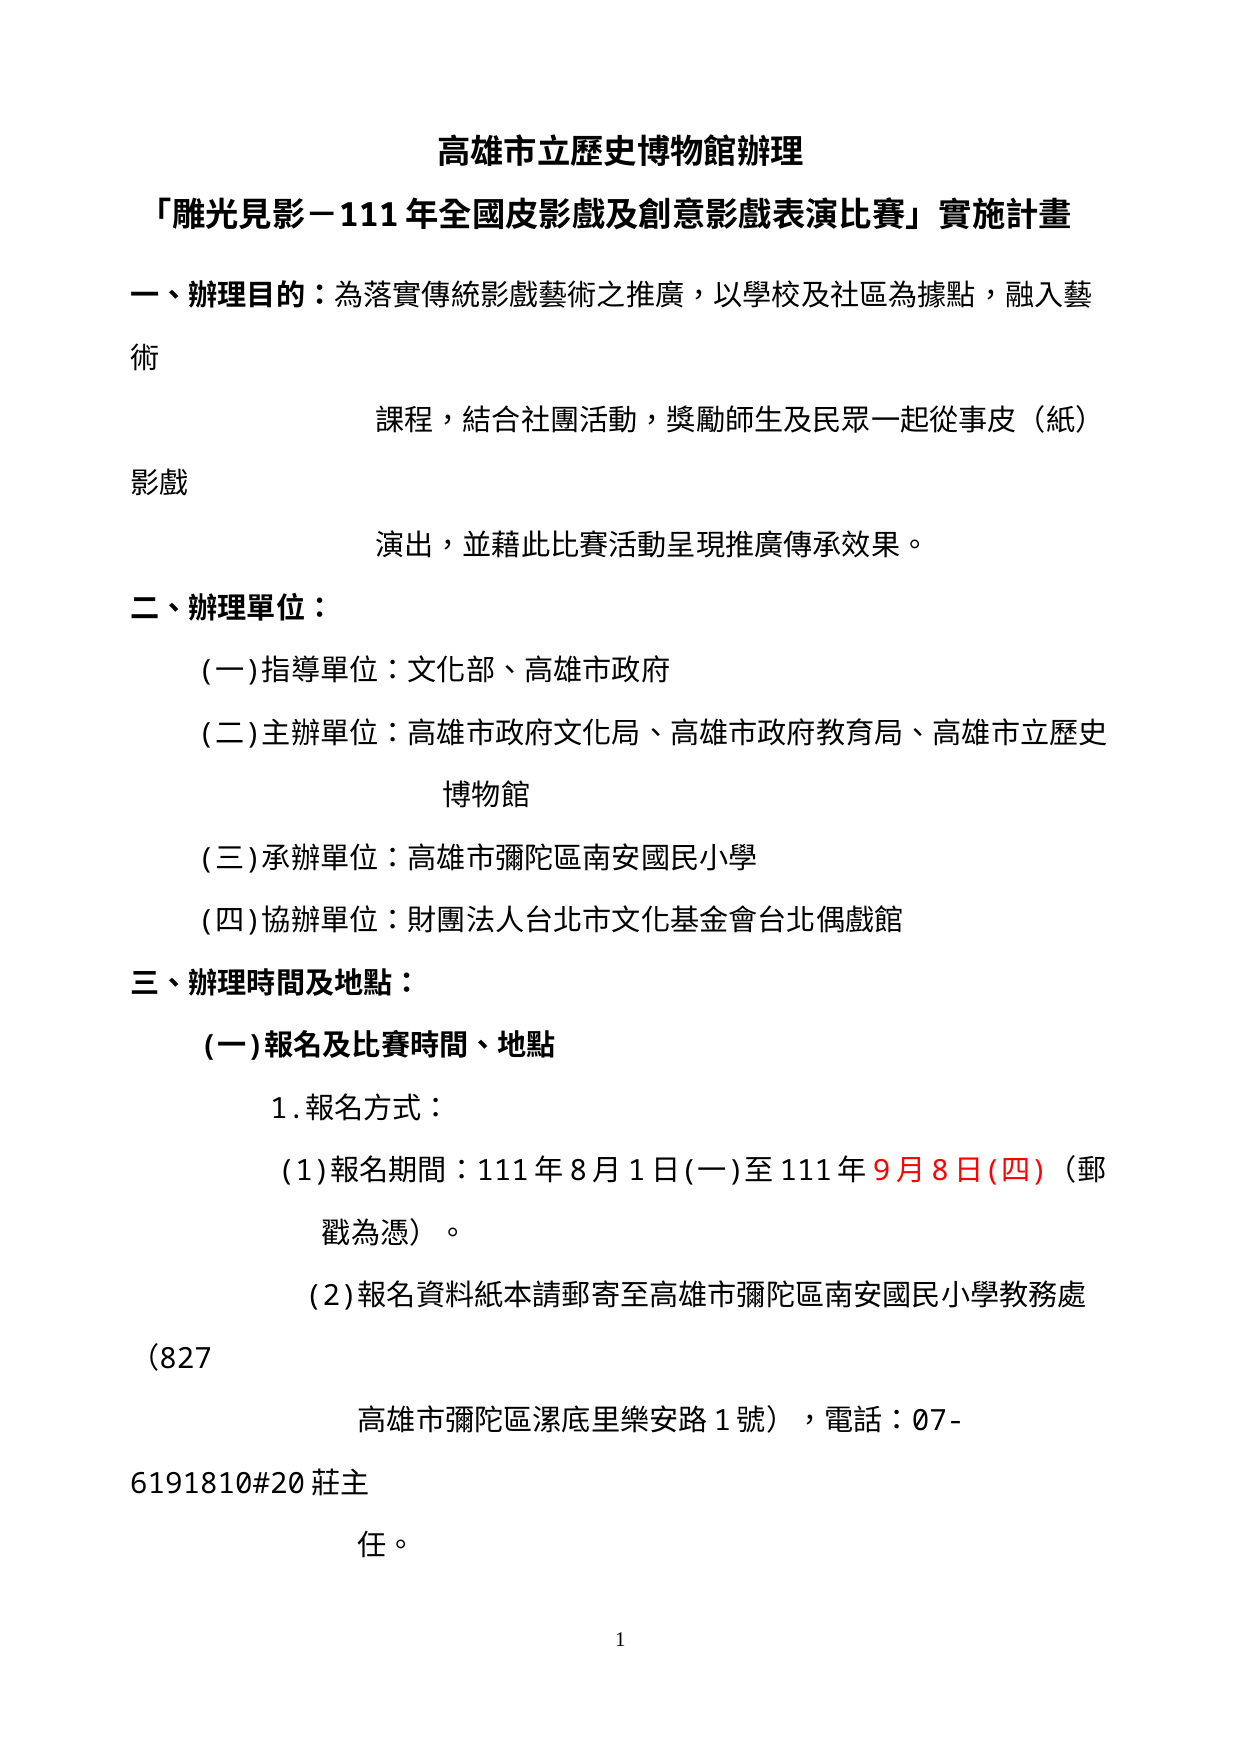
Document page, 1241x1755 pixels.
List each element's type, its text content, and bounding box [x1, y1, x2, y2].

text (1)報名期間：111年8月1日(一)至111年9月8日(四)（郵戳為憑）。 [278, 1126, 1110, 1251]
text 高雄市立歷史博物館辦理 [130, 108, 1110, 170]
text (二)主辦單位：高雄市政府文化局、高雄市政府教育局、高雄市立歷史 [180, 689, 1110, 751]
text (一)報名及比賽時間、地點 [130, 1001, 1110, 1064]
text (四)協辦單位：財團法人台北市文化基金會台北偶戲館 [180, 876, 1110, 939]
text (三)承辦單位：高雄市彌陀區南安國民小學 [180, 814, 1110, 876]
subtitle 「雕光見影－111年全國皮影戲及創意影戲表演比賽」實施計畫 [100, 170, 1110, 233]
text 任。 [130, 1501, 1110, 1564]
text 博物館 [180, 751, 1110, 814]
text 二、辦理單位： [130, 564, 1110, 626]
text 高雄市彌陀區漯底里樂安路1號），電話：07-6191810#20莊主 [130, 1376, 1110, 1501]
text 一、辦理目的：為落實傳統影戲藝術之推廣，以學校及社區為據點，融入藝術 [130, 251, 1110, 376]
text 演出，並藉此比賽活動呈現推廣傳承效果。 [130, 501, 1110, 564]
text 課程，結合社團活動，獎勵師生及民眾一起從事皮（紙）影戲 [130, 376, 1110, 501]
text 三、辦理時間及地點： [130, 939, 1110, 1001]
text (2)報名資料紙本請郵寄至高雄市彌陀區南安國民小學教務處（827 [130, 1251, 1110, 1376]
text 1.報名方式： [130, 1064, 1110, 1126]
text (一)指導單位：文化部、高雄市政府 [180, 626, 1110, 689]
